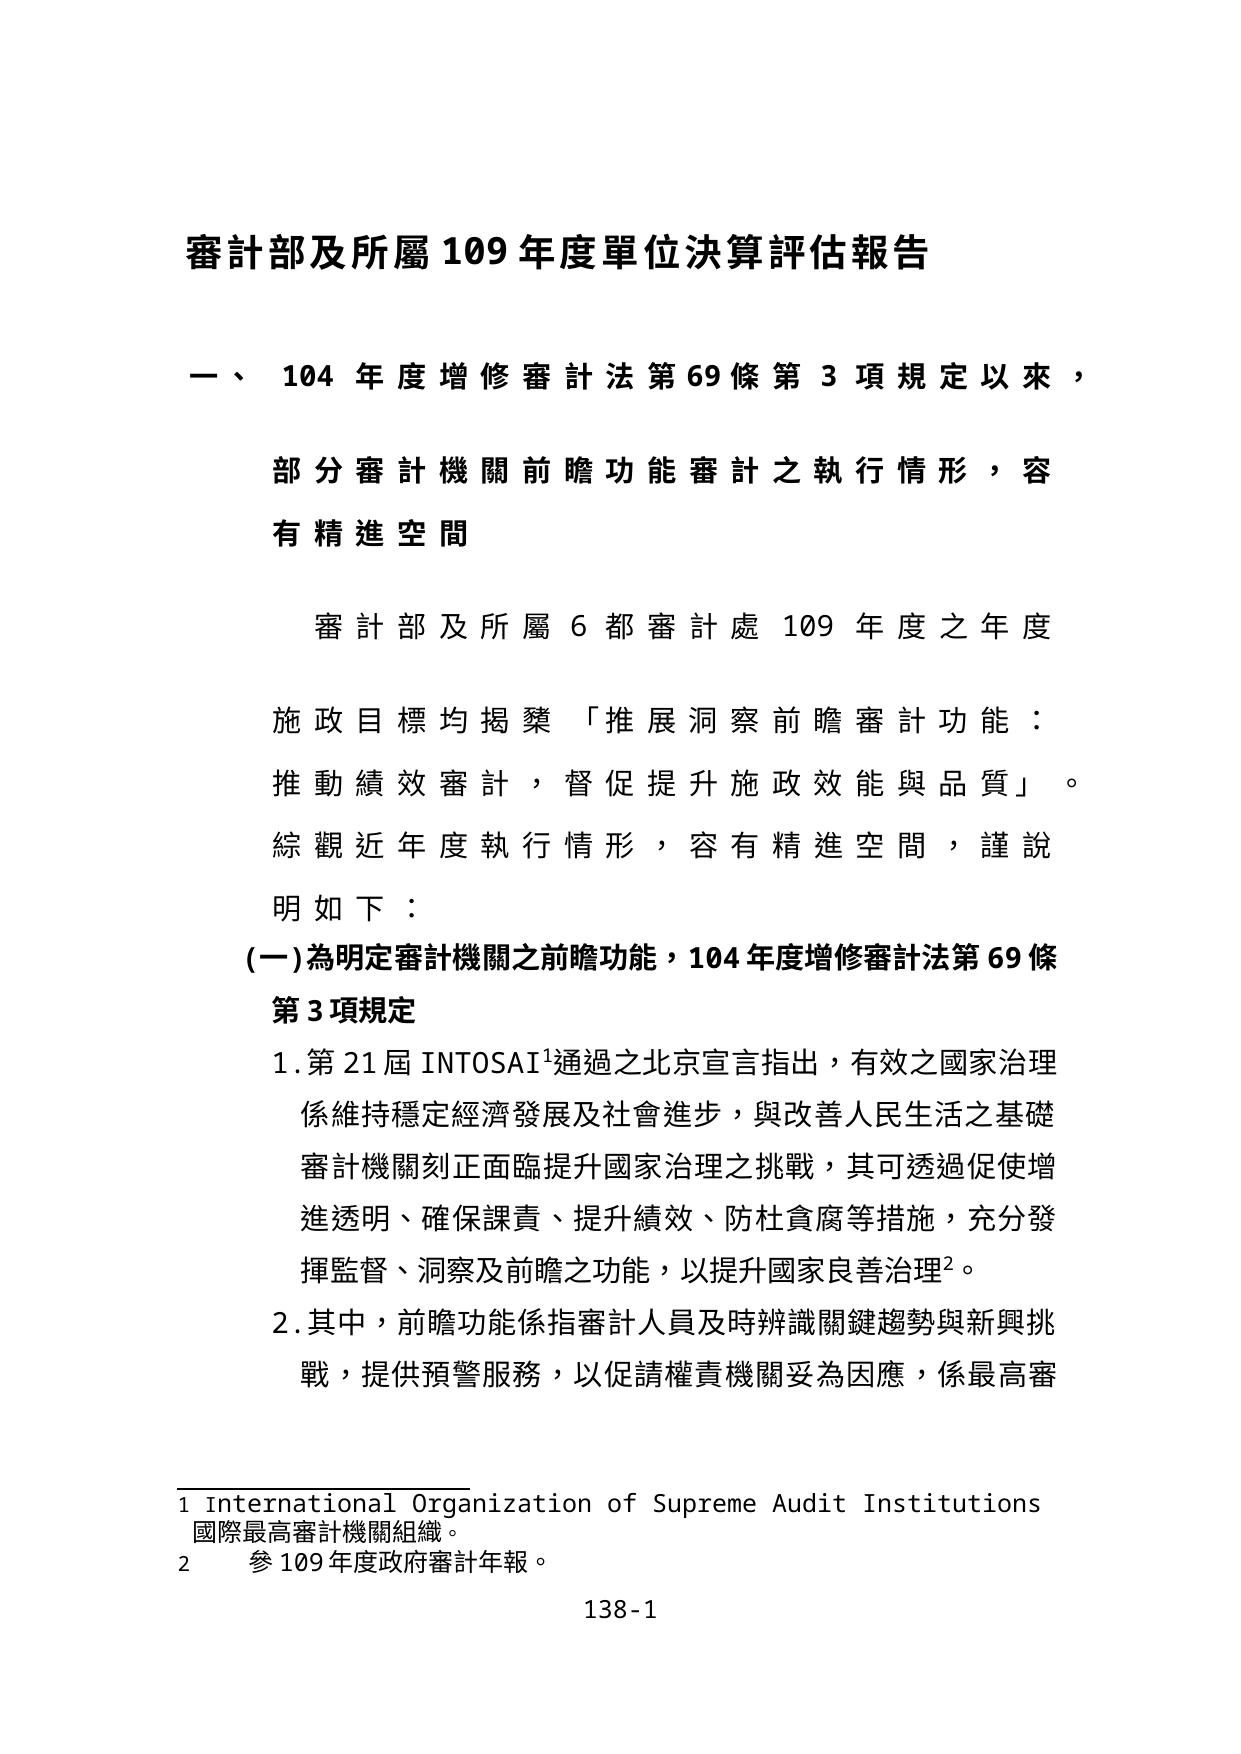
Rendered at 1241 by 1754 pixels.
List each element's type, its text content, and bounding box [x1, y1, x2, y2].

text (一)為明定審計機關之前瞻功能，104年度增修審計法第69條第3項規定 [242, 927, 1058, 1031]
text 一、104年度增修審計法第69條第3項規定以來，部分審計機關前瞻功能審計之執行情形，容有精進空間 [183, 302, 1058, 552]
text 2.其中，前瞻功能係指審計人員及時辨識關鍵趨勢與新興挑戰，提供預警服務，以促請權責機關妥為因應，係最高審 [271, 1292, 1058, 1396]
text 審計部及所屬109年度單位決算評估報告 [183, 177, 1058, 302]
text 審計部及所屬6都審計處109年度之年度施政目標均揭櫫「推展洞察前瞻審計功能：推動績效審計，督促提升施政效能與品質」。綜觀近年度執行情形，容有精進空間，謹說明如下： [242, 552, 1058, 927]
text 參109年度政府審計年報。 [177, 1548, 1063, 1577]
text 1.第21屆INTOSAI通過之北京宣言指出，有效之國家治理係維持穩定經濟發展及社會進步，與改善人民生活之基礎，審計機關刻正面臨提升國家治理之挑戰，其可透過促使增進透明、確保課責、提升績效、防杜貪腐等措施，充分發揮監督、洞察及前瞻之功能，以提升國家良善治理。 [271, 1031, 1058, 1292]
text International Organization of Supreme Audit Institutions國際最高審計機關組織。 [177, 1489, 1063, 1548]
